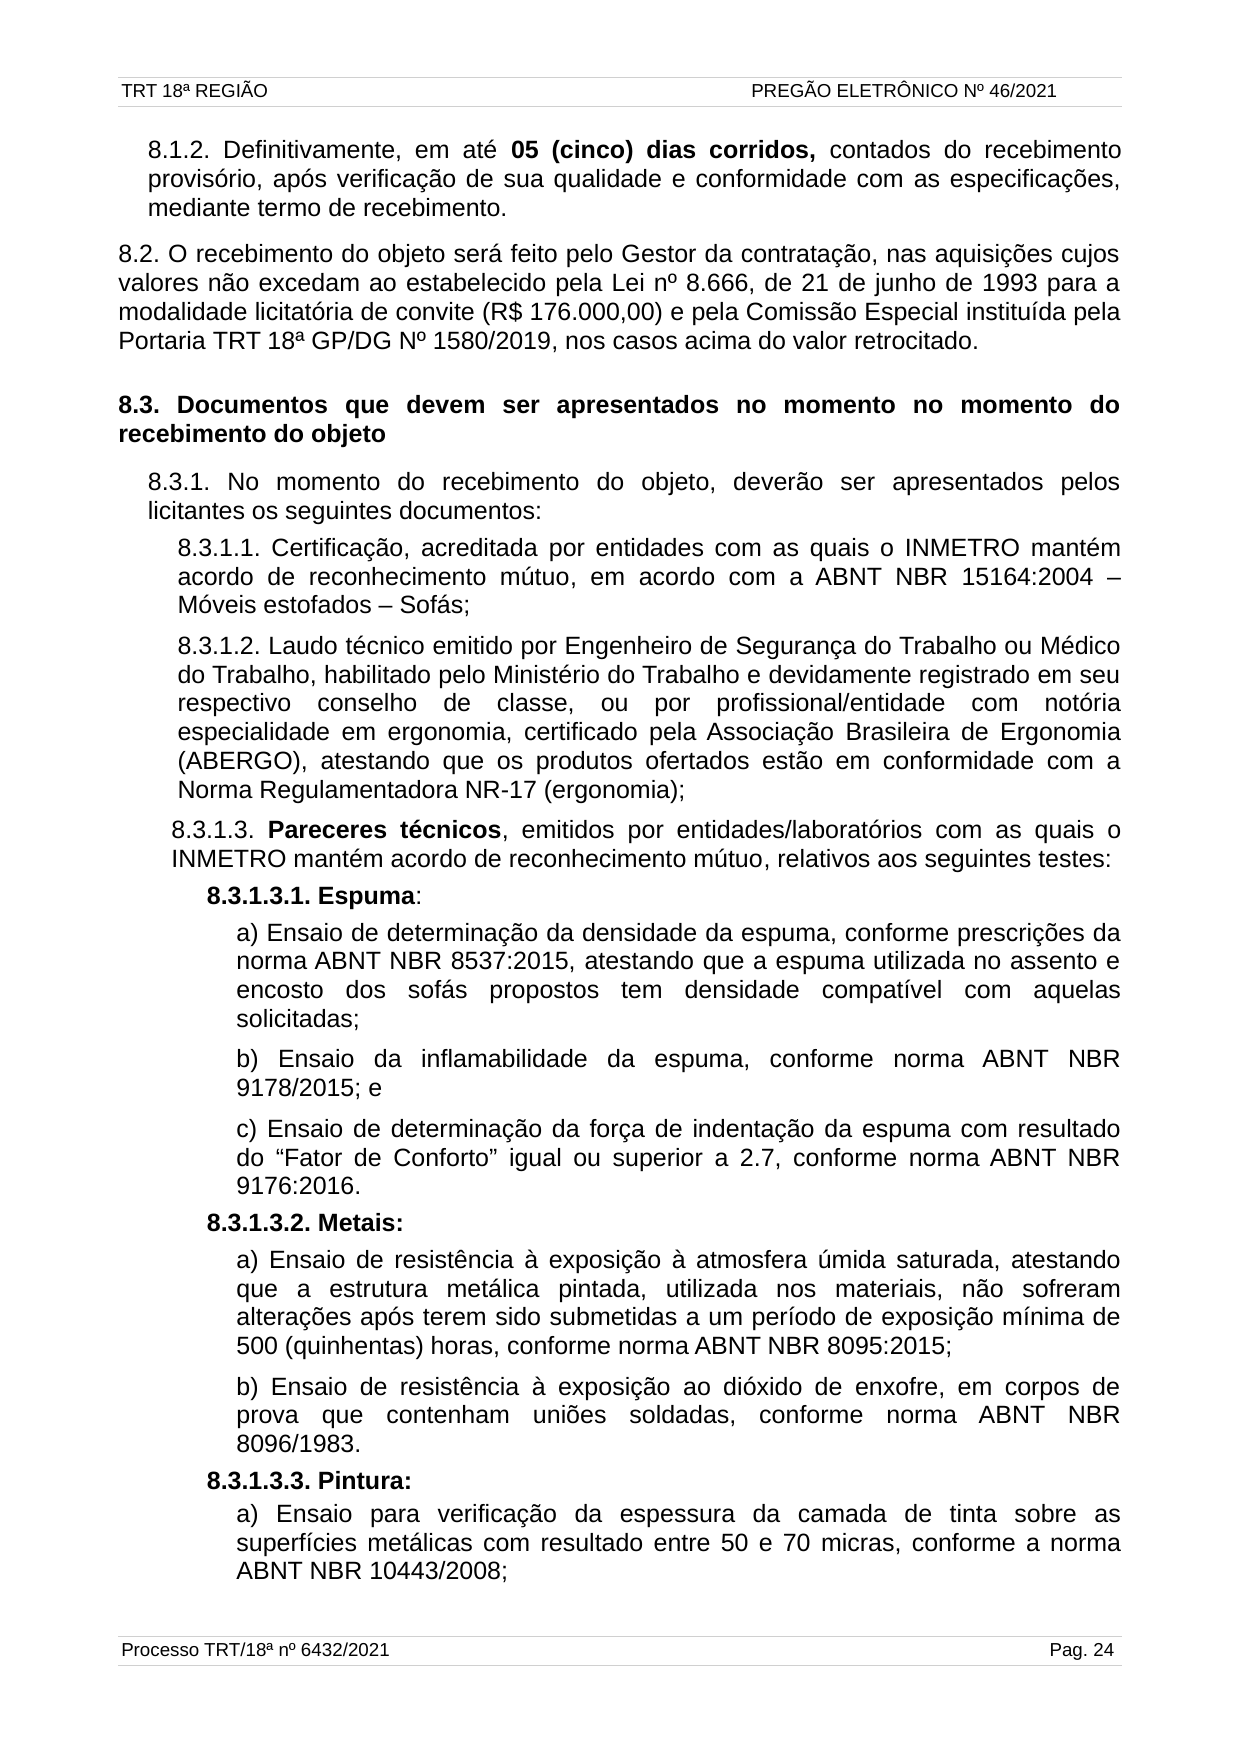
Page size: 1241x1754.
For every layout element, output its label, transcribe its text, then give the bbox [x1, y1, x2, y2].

text 8.3.1.3.3. Pintura: [207, 1466, 1122, 1495]
text b) Ensaio da inflamabilidade da espuma, conforme norma ABNT NBR 9178/2015; e [236, 1044, 1122, 1102]
text 8.3.1.1. Certificação, acreditada por entidades com as quais o INMETRO mantém acordo de reconhecimento mútuo, em acordo com a ABNT NBR 15164:2004 – Móveis estofados – Sofás; [177, 533, 1122, 619]
text 8.3.1. No momento do recebimento do objeto, deverão ser apresentados pelos licitantes os seguintes documentos: [148, 467, 1122, 525]
text 8.3.1.2. Laudo técnico emitido por Engenheiro de Segurança do Trabalho ou Médico do Trabalho, habilitado pelo Ministério do Trabalho e devidamente registrado em seu respectivo conselho de classe, ou por profissional/entidade com notória especialidade em ergonomia, certificado pela Associação Brasileira de Ergonomia (ABERGO), atestando que os produtos ofertados estão em conformidade com a Norma Regulamentadora NR-17 (ergonomia); [177, 631, 1122, 803]
text 8.3.1.3.2. Metais: [207, 1208, 1122, 1237]
text 8.3. Documentos que devem ser apresentados no momento no momento do recebimento do objeto [118, 390, 1122, 447]
text 8.3.1.3. Pareceres técnicos, emitidos por entidades/laboratórios com as quais o INMETRO mantém acordo de reconhecimento mútuo, relativos aos seguintes testes: [171, 815, 1122, 873]
text a) Ensaio de determinação da densidade da espuma, conforme prescrições da norma ABNT NBR 8537:2015, atestando que a espuma utilizada no assento e encosto dos sofás propostos tem densidade compatível com aquelas solicitadas; [236, 917, 1122, 1032]
text c) Ensaio de determinação da força de indentação da espuma com resultado do “Fator de Conforto” igual ou superior a 2.7, conforme norma ABNT NBR 9176:2016. [236, 1114, 1122, 1200]
text 8.2. O recebimento do objeto será feito pelo Gestor da contratação, nas aquisições cujos valores não excedam ao estabelecido pela Lei nº 8.666, de 21 de junho de 1993 para a modalidade licitatória de convite (R$ 176.000,00) e pela Comissão Especial instituída pela Portaria TRT 18ª GP/DG Nº 1580/2019, nos casos acima do valor retrocitado. [118, 239, 1122, 354]
list b) Ensaio de resistência à exposição ao dióxido de enxofre, em corpos de prova que contenham uniões soldadas, conforme norma ABNT NBR 8096/1983. [236, 1372, 1122, 1458]
list a) Ensaio de resistência à exposição à atmosfera úmida saturada, atestando que a estrutura metálica pintada, utilizada nos materiais, não sofreram alterações após terem sido submetidas a um período de exposição mínima de 500 (quinhentas) horas, conforme norma ABNT NBR 8095:2015; [236, 1245, 1122, 1360]
list a) Ensaio para verificação da espessura da camada de tinta sobre as superfícies metálicas com resultado entre 50 e 70 micras, conforme a norma ABNT NBR 10443/2008; [236, 1499, 1122, 1585]
text 8.1.2. Definitivamente, em até 05 (cinco) dias corridos, contados do recebimento provisório, após verificação de sua qualidade e conformidade com as especificações, mediante termo de recebimento. [148, 136, 1122, 222]
text 8.3.1.3.1. Espuma: [207, 881, 1122, 909]
